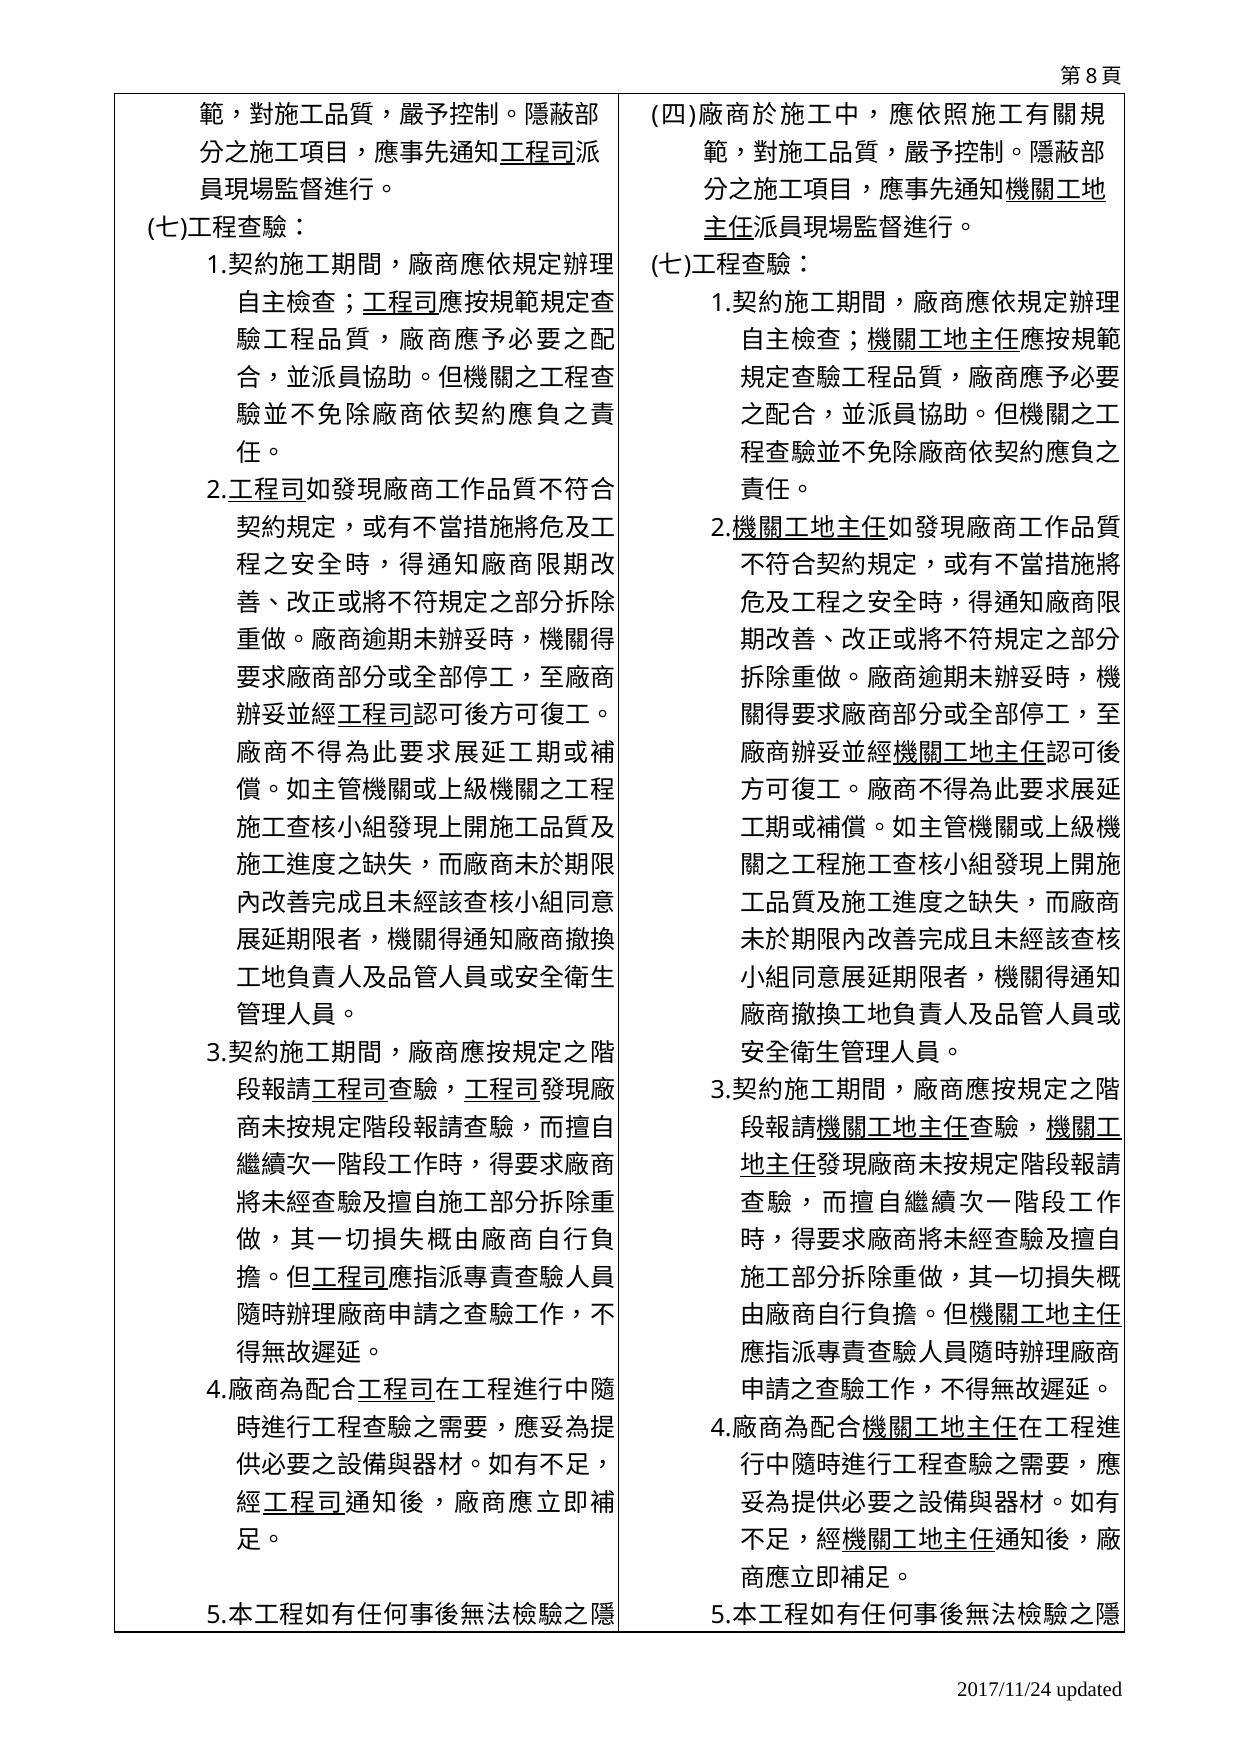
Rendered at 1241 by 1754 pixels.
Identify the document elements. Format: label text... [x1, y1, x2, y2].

table_cell 範，對施工品質，嚴予控制。隱蔽部分之施工項目，應事先通知工程司派員現場監督進行。 (七)工程查驗： 1.契約施工期間，廠商應依規定辦理自主檢查；工程司應按規範規定查驗工程品質，廠商應予必要之配合，並派員協助。但機關之工程查驗並不免除廠商依契約應負之責任。 2.工程司如發現廠商工作品質不符合契約規定，或有不當措施將危及工程之安全時，得通知廠商限期改善、改正或將不符規定之部分拆除重做。廠商逾期未辦妥時，機關得要求廠商部分或全部停工，至廠商辦妥並經工程司認可後方可復工。廠商不得為此要求展延工期或補償。如主管機關或上級機關之工程施工查核小組發現上開施工品質及施工進度之缺失，而廠商未於期限內改善完成且未經該查核小組同意展延期限者，機關得通知廠商撤換工地負責人及品管人員或安全衛生管理人員。 3.契約施工期間，廠商應按規定之階段報請工程司查驗，工程司發現廠商未按規定階段報請查驗，而擅自繼續次一階段工作時，得要求廠商將未經查驗及擅自施工部分拆除重做，其一切損失概由廠商自行負擔。但工程司應指派專責查驗人員隨時辦理廠商申請之查驗工作，不得無故遲延。 4.廠商為配合工程司在工程進行中隨時進行工程查驗之需要，應妥為提供必要之設備與器材。如有不足，經工程司通知後，廠商應立即補足。 5.本工程如有任何事後無法檢驗之隱 [115, 94, 618, 1631]
table_cell (四)廠商於施工中，應依照施工有關規範，對施工品質，嚴予控制。隱蔽部分之施工項目，應事先通知機關工地主任派員現場監督進行。 (七)工程查驗： 1.契約施工期間，廠商應依規定辦理自主檢查；機關工地主任應按規範規定查驗工程品質，廠商應予必要之配合，並派員協助。但機關之工程查驗並不免除廠商依契約應負之責任。 2.機關工地主任如發現廠商工作品質不符合契約規定，或有不當措施將危及工程之安全時，得通知廠商限期改善、改正或將不符規定之部分拆除重做。廠商逾期未辦妥時，機關得要求廠商部分或全部停工，至廠商辦妥並經機關工地主任認可後方可復工。廠商不得為此要求展延工期或補償。如主管機關或上級機關之工程施工查核小組發現上開施工品質及施工進度之缺失，而廠商未於期限內改善完成且未經該查核小組同意展延期限者，機關得通知廠商撤換工地負責人及品管人員或安全衛生管理人員。 3.契約施工期間，廠商應按規定之階段報請機關工地主任查驗，機關工地主任發現廠商未按規定階段報請查驗，而擅自繼續次一階段工作時，得要求廠商將未經查驗及擅自施工部分拆除重做，其一切損失概由廠商自行負擔。但機關工地主任應指派專責查驗人員隨時辦理廠商申請之查驗工作，不得無故遲延。 4.廠商為配合機關工地主任在工程進行中隨時進行工程查驗之需要，應妥為提供必要之設備與器材。如有不足，經機關工地主任通知後，廠商應立即補足。 5.本工程如有任何事後無法檢驗之隱 [619, 94, 1124, 1631]
